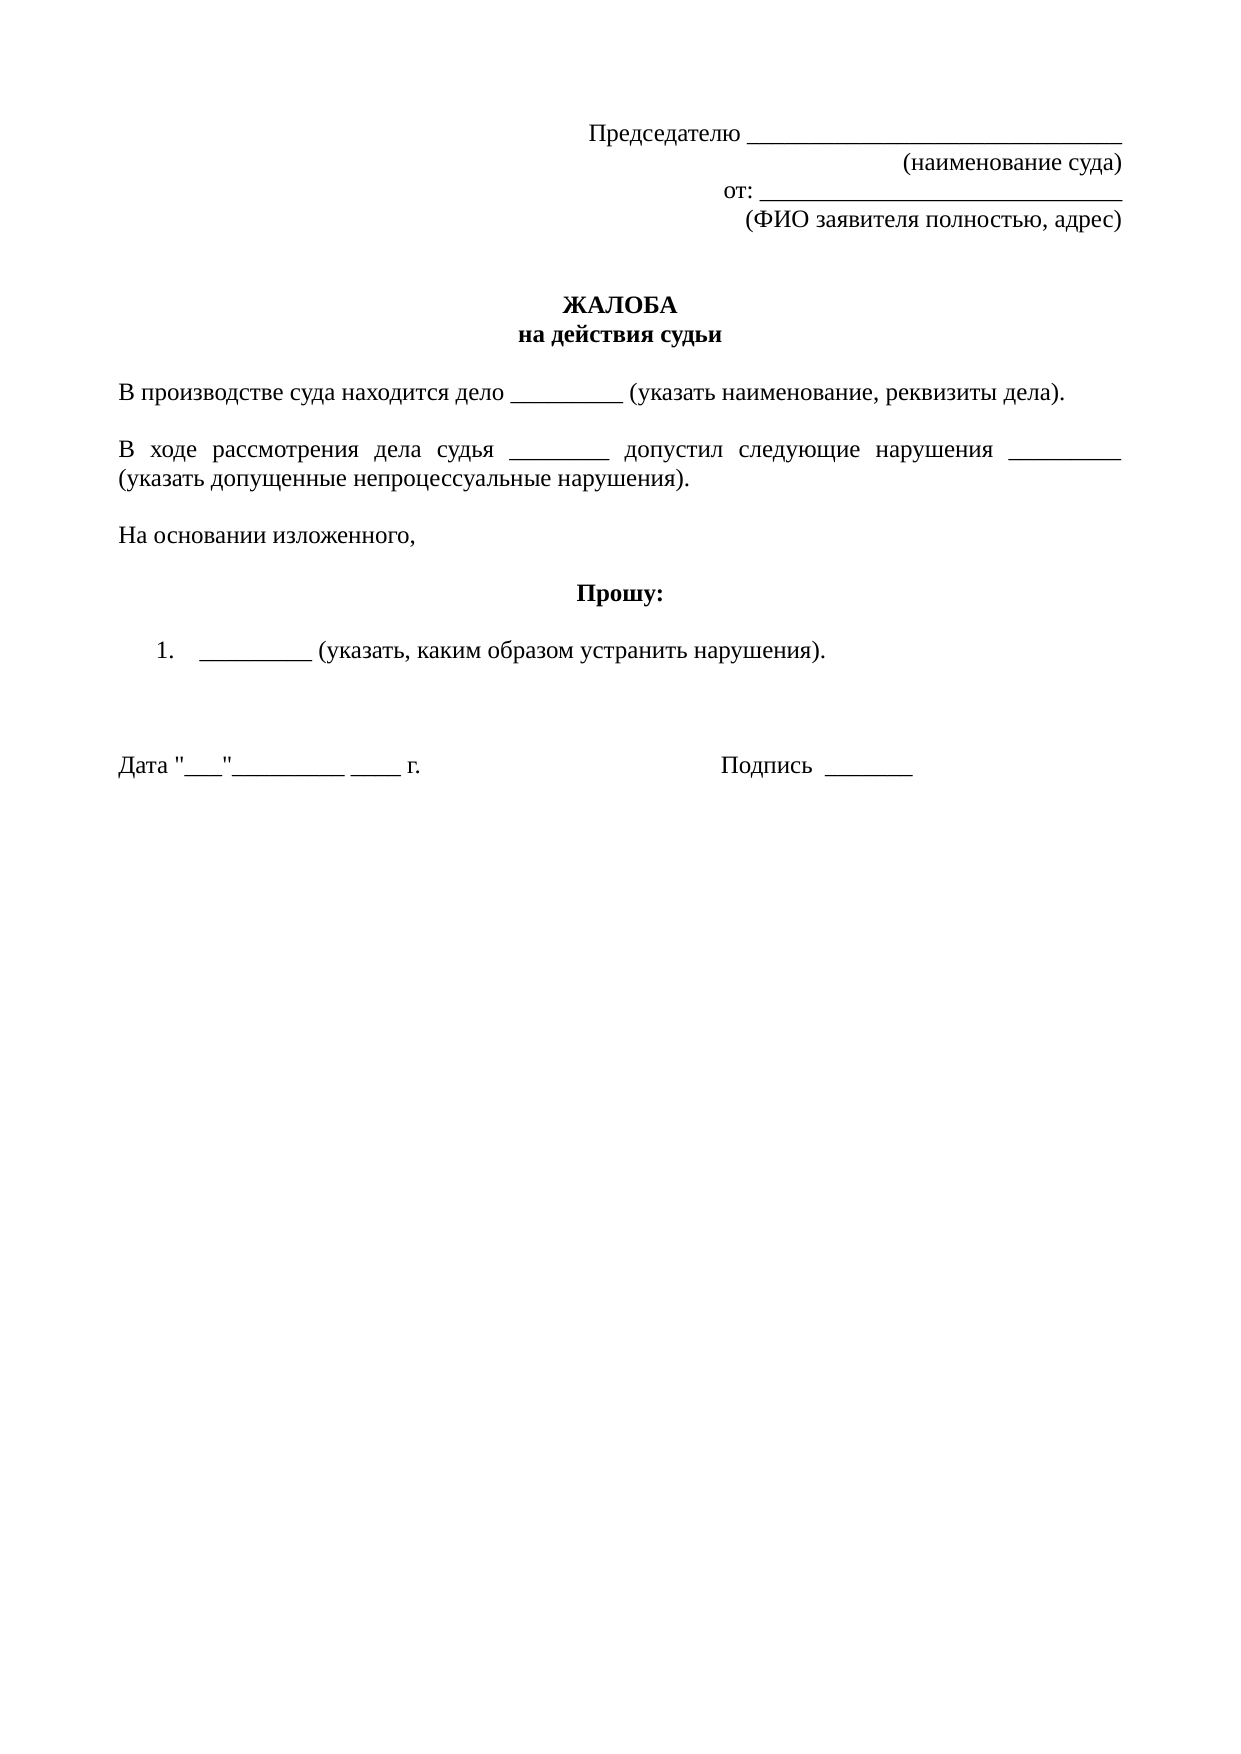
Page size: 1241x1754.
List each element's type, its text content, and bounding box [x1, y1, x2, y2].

text Председателю ______________________________ (наименование суда) от: _____________________________ (ФИО заявителя полностью, адрес) [118, 118, 1122, 233]
text Прошу: [118, 578, 1122, 607]
text В производстве суда находится дело _________ (указать наименование, реквизиты дела). [118, 377, 1122, 406]
text Дата "___"_________ ____ г. Подпись _______ [118, 751, 1122, 779]
text ЖАЛОБА [118, 291, 1122, 319]
text В ходе рассмотрения дела судья ________ допустил следующие нарушения _________ (указать допущенные непроцессуальные нарушения). [118, 434, 1122, 492]
text на действия судьи [118, 319, 1122, 348]
list _________ (указать, каким образом устранить нарушения). [156, 636, 1122, 664]
text На основании изложенного, [118, 521, 1122, 549]
